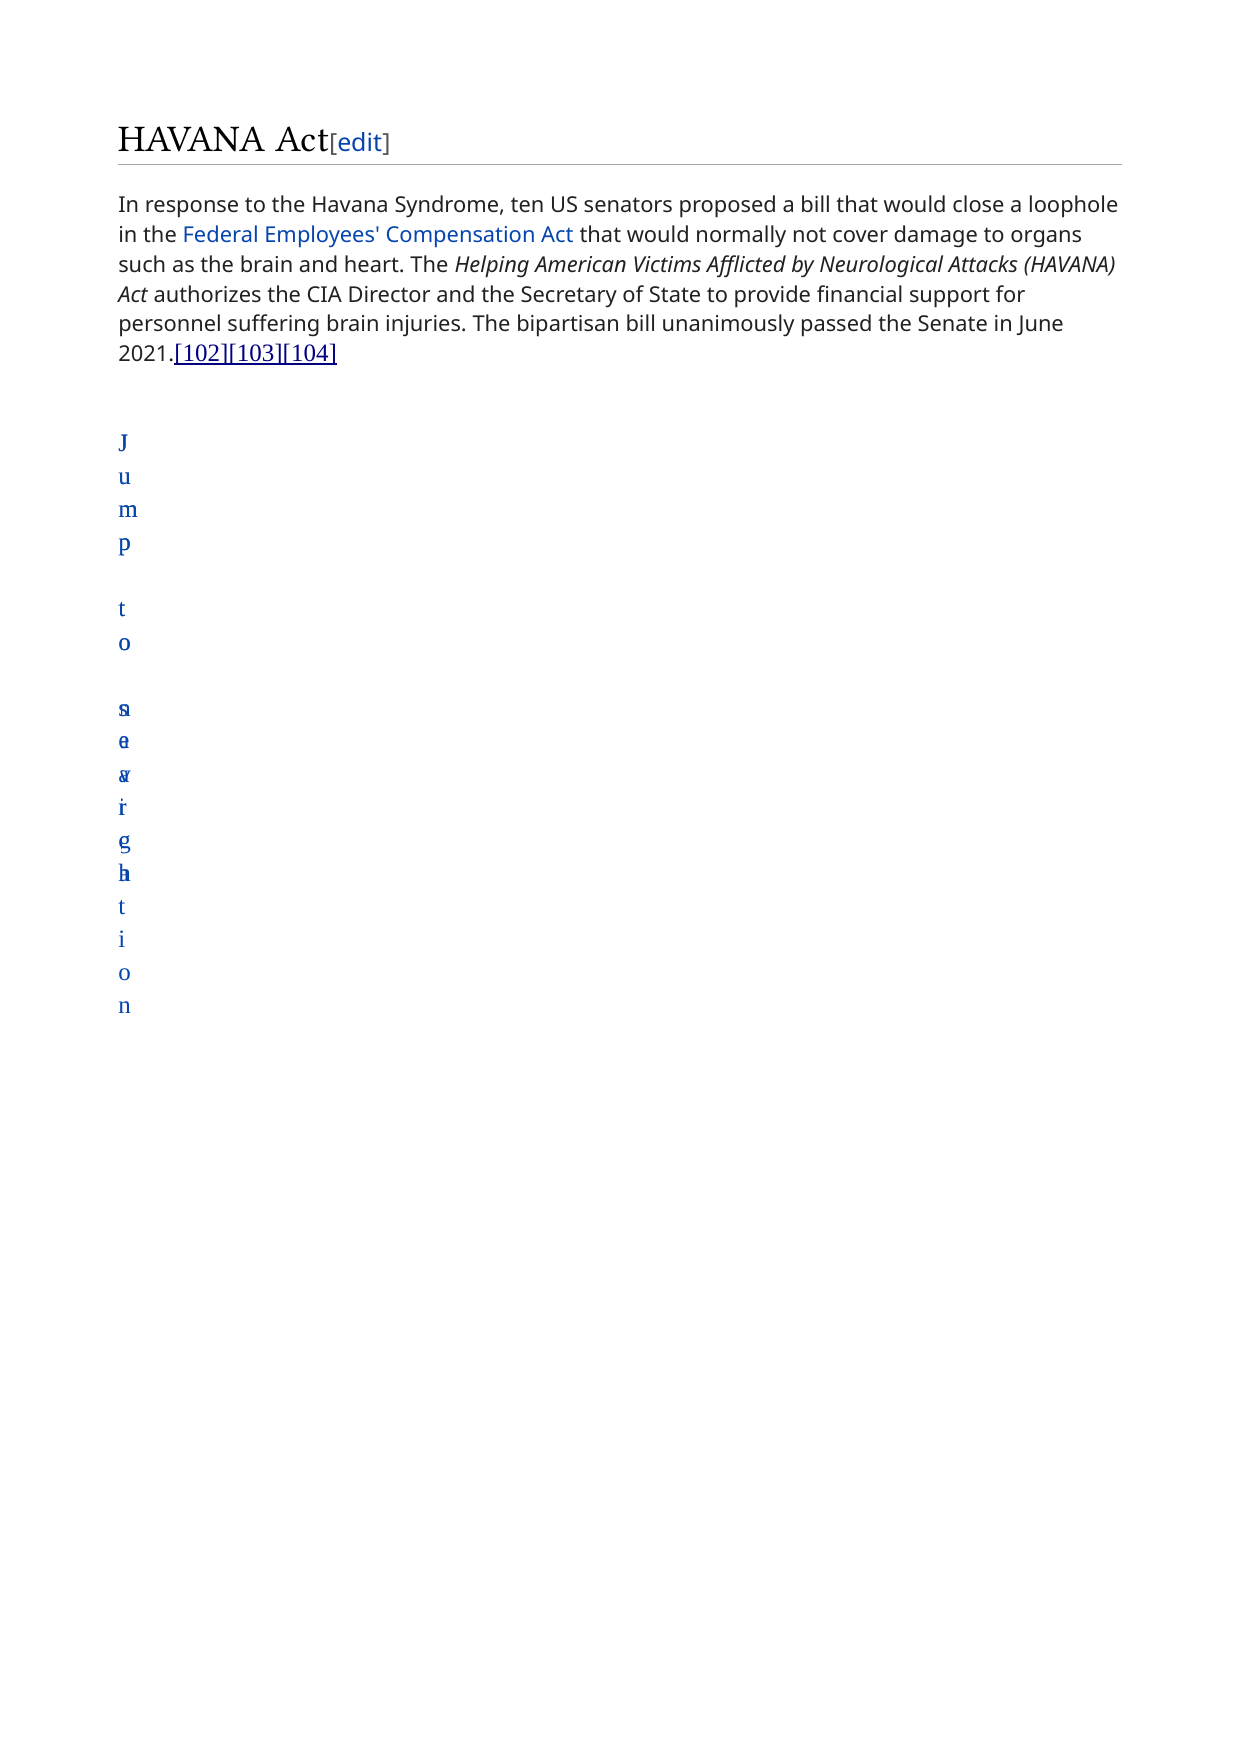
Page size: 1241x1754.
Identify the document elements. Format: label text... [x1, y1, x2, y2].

subtitle HAVANA Act[edit] [118, 118, 1122, 164]
text In response to the Havana Syndrome, ten US senators proposed a bill that would close a loophole in the Federal Employees' Compensation Act that would normally not cover damage to organs such as the brain and heart. The Helping American Victims Afflicted by Neurological Attacks (HAVANA) Act authorizes the CIA Director and the Secretary of State to provide financial support for personnel suffering brain injuries. The bipartisan bill unanimously passed the Senate in June 2021.[102][103][104] [118, 189, 1122, 368]
